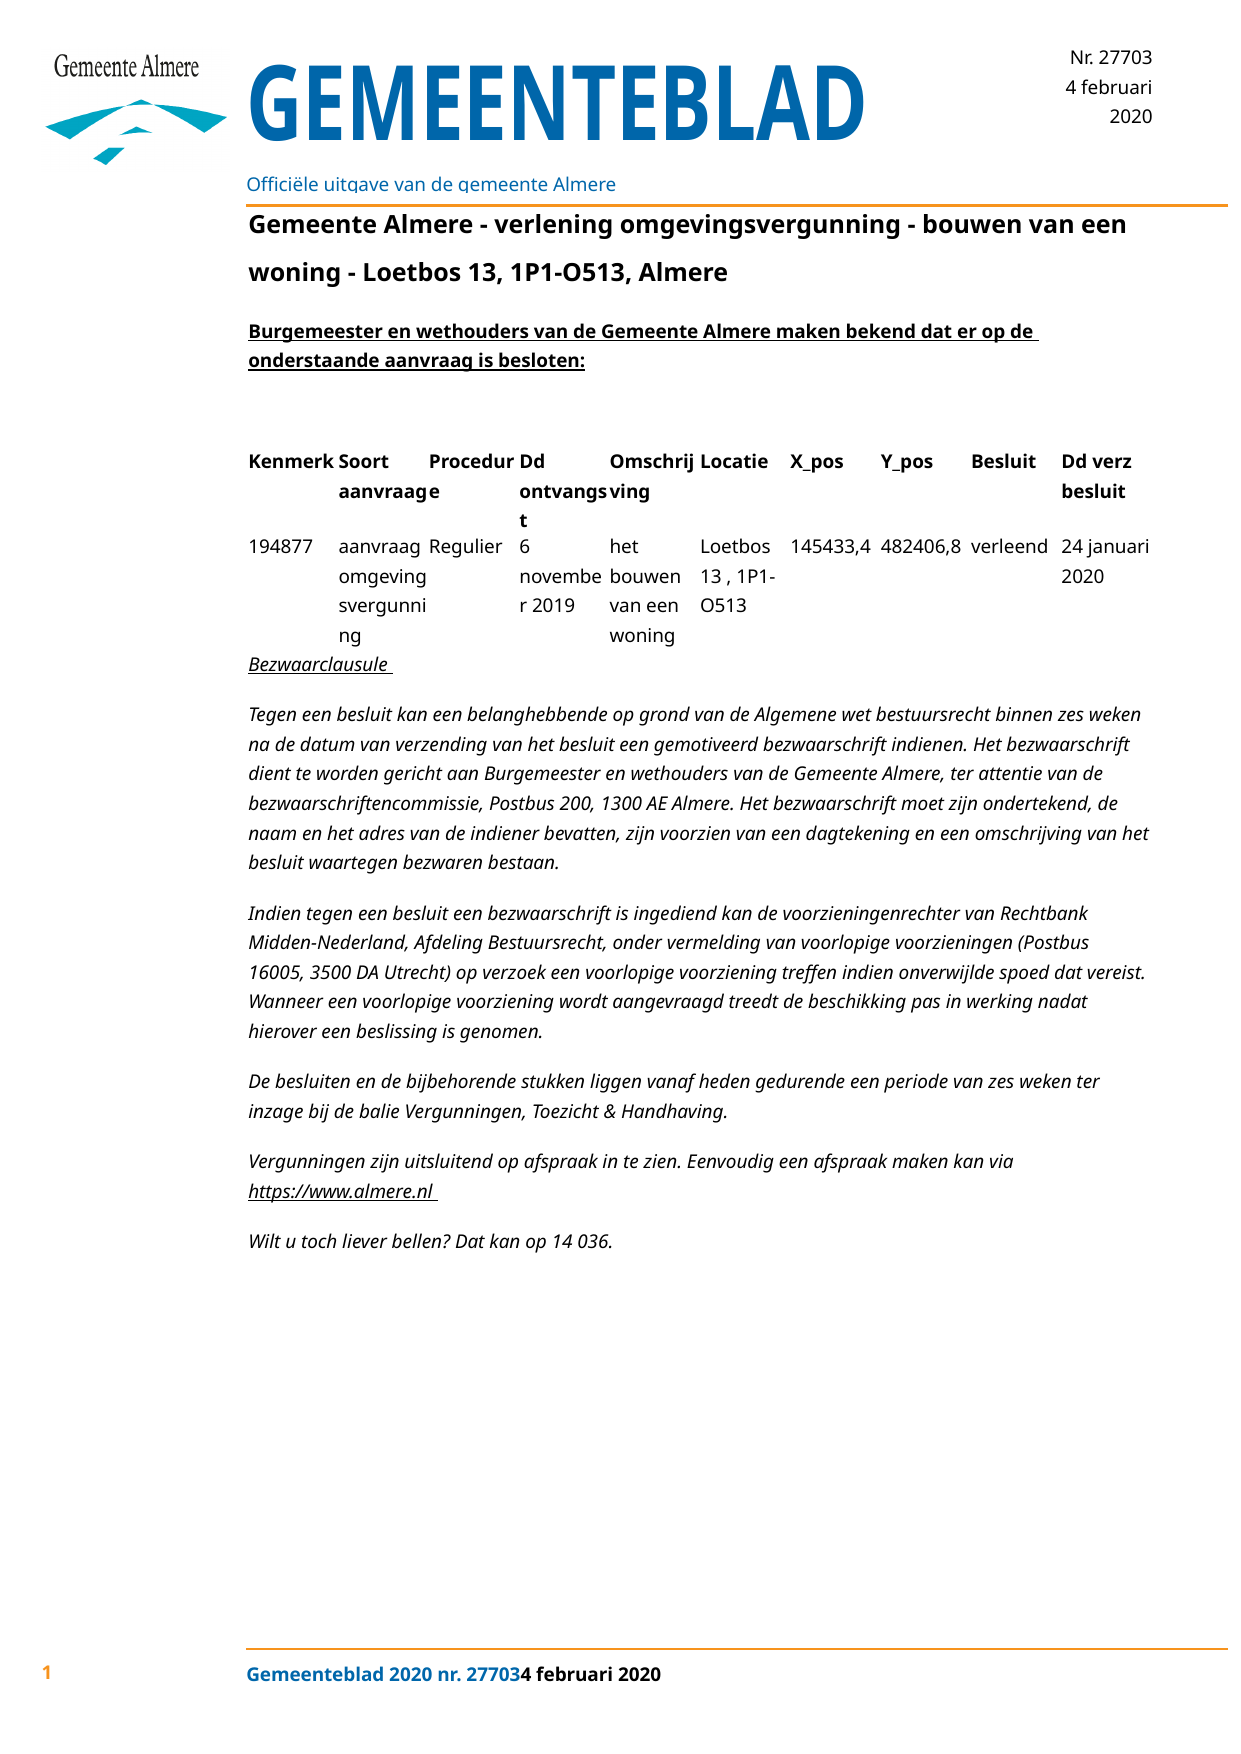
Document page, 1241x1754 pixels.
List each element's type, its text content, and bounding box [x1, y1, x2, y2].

table_cell 24 januari 2020 [1061, 533, 1152, 648]
table_cell Regulier [429, 533, 519, 648]
text Wilt u toch liever bellen? Dat kan op 14 036. [248, 1228, 1152, 1254]
table_header Soort aanvraag [338, 449, 429, 533]
text Vergunningen zijn uitsluitend op afspraak in te zien. Eenvoudig een afspraak maken kan via https://www.almere.nl [248, 1148, 1152, 1204]
table_cell 145433,4 [790, 533, 881, 648]
table_cell Loetbos 13 , 1P1-O513 [700, 533, 790, 648]
text Burgemeester en wethouders van de Gemeente Almere maken bekend dat er op de onderstaande aanvraag is besloten: [248, 318, 1152, 373]
text Tegen een besluit kan een belanghebbende op grond van de Algemene wet bestuursrecht binnen zes weken na de datum van verzending van het besluit een gemotiveerd bezwaarschrift indienen. Het bezwaarschrift dient te worden gericht aan Burgemeester en wethouders van de Gemeente Almere, ter attentie van de bezwaarschriftencommissie, Postbus 200, 1300 AE Almere. Het bezwaarschrift moet zijn ondertekend, de naam en het adres van de indiener bevatten, zijn voorzien van een dagtekening en een omschrijving van het besluit waartegen bezwaren bestaan. [248, 701, 1152, 875]
table_header Besluit [971, 449, 1061, 533]
table_cell het bouwen van een woning [609, 533, 700, 648]
text Gemeente Almere - verlening omgevingsvergunning - bouwen van een woning - Loetbos 13, 1P1-O513, Almere [248, 207, 1152, 288]
table_header Dd ontvangst [519, 449, 609, 533]
picture [41, 47, 231, 172]
table_header Omschrijving [609, 449, 700, 533]
table_header X_pos [790, 449, 881, 533]
table_header Dd verz besluit [1061, 449, 1152, 533]
table_cell aanvraag omgevingsvergunning [338, 533, 429, 648]
text De besluiten en de bijbehorende stukken liggen vanaf heden gedurende een periode van zes weken ter inzage bij de balie Vergunningen, Toezicht & Handhaving. [248, 1068, 1152, 1124]
table_cell verleend [971, 533, 1061, 648]
table_header Locatie [700, 449, 790, 533]
table_cell 6 november 2019 [519, 533, 609, 648]
table_cell 194877 [248, 533, 338, 648]
table_header Kenmerk [248, 449, 338, 533]
text Indien tegen een besluit een bezwaarschrift is ingediend kan de voorzieningenrechter van Rechtbank Midden-Nederland, Afdeling Bestuursrecht, onder vermelding van voorlopige voorzieningen (Postbus 16005, 3500 DA Utrecht) op verzoek een voorlopige voorziening treffen indien onverwijlde spoed dat vereist. Wanneer een voorlopige voorziening wordt aangevraagd treedt de beschikking pas in werking nadat hierover een beslissing is genomen. [248, 900, 1152, 1044]
table_header Procedure [429, 449, 519, 533]
table_cell 482406,8 [881, 533, 971, 648]
text Bezwaarclausule [248, 651, 1152, 677]
table_header Y_pos [881, 449, 971, 533]
